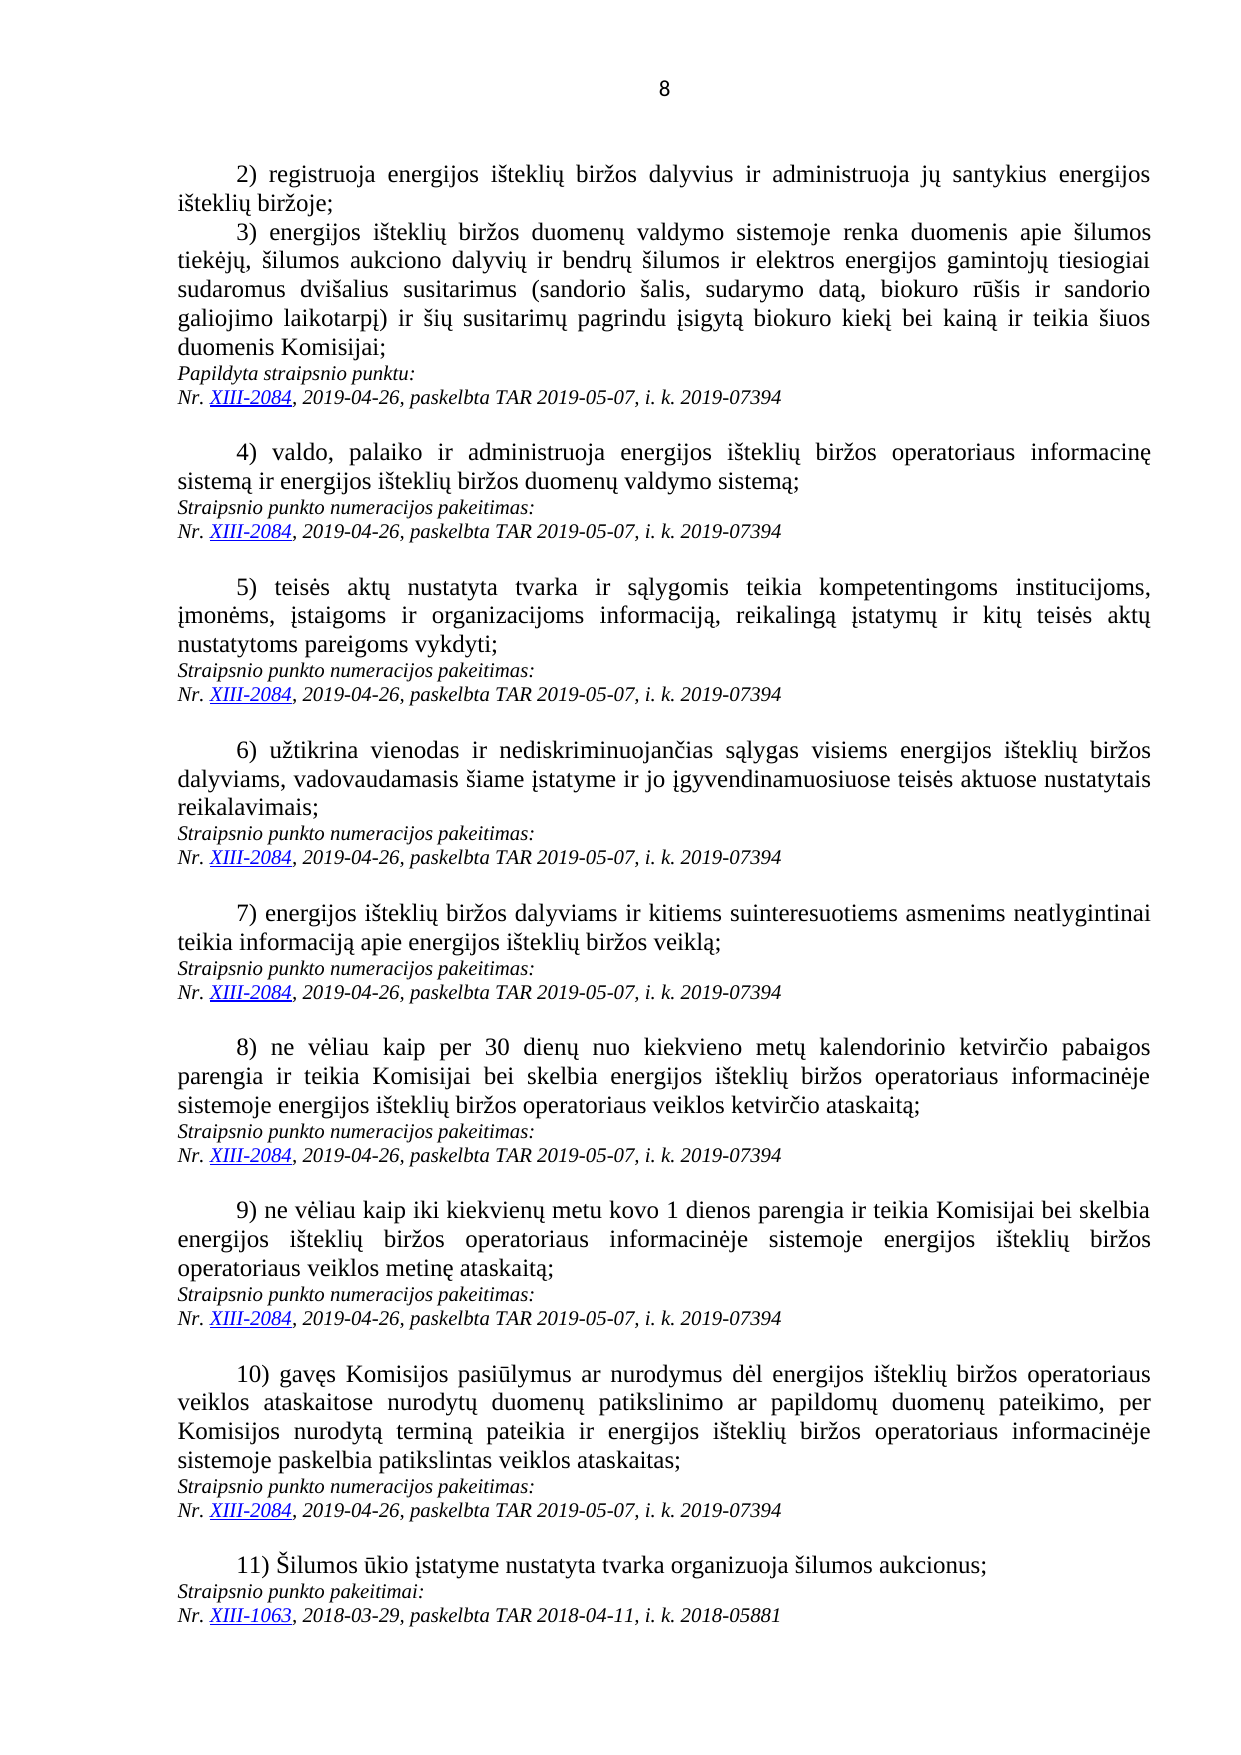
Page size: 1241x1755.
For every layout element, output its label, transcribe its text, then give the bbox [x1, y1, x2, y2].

text Papildyta straipsnio punktu: [177, 361, 1152, 385]
text Nr. XIII-2084, 2019-04-26, paskelbta TAR 2019-05-07, i. k. 2019-07394 [177, 519, 1152, 543]
text 4) valdo, palaiko ir administruoja energijos išteklių biržos operatoriaus informacinę sistemą ir energijos išteklių biržos duomenų valdymo sistemą; [177, 437, 1152, 495]
text 6) užtikrina vienodas ir nediskriminuojančias sąlygas visiems energijos išteklių biržos dalyviams, vadovaudamasis šiame įstatyme ir jo įgyvendinamuosiuose teisės aktuose nustatytais reikalavimais; [177, 735, 1152, 821]
text 2) registruoja energijos išteklių biržos dalyvius ir administruoja jų santykius energijos išteklių biržoje; [177, 159, 1152, 217]
text Straipsnio punkto numeracijos pakeitimas: [177, 821, 1152, 845]
text Nr. XIII-2084, 2019-04-26, paskelbta TAR 2019-05-07, i. k. 2019-07394 [177, 682, 1152, 706]
text 5) teisės aktų nustatyta tvarka ir sąlygomis teikia kompetentingoms institucijoms, įmonėms, įstaigoms ir organizacijoms informaciją, reikalingą įstatymų ir kitų teisės aktų nustatytoms pareigoms vykdyti; [177, 572, 1152, 658]
text Nr. XIII-2084, 2019-04-26, paskelbta TAR 2019-05-07, i. k. 2019-07394 [177, 1498, 1152, 1522]
text 8) ne vėliau kaip per 30 dienų nuo kiekvieno metų kalendorinio ketvirčio pabaigos parengia ir teikia Komisijai bei skelbia energijos išteklių biržos operatoriaus informacinėje sistemoje energijos išteklių biržos operatoriaus veiklos ketvirčio ataskaitą; [177, 1032, 1152, 1119]
text Straipsnio punkto numeracijos pakeitimas: [177, 1282, 1152, 1306]
text 10) gavęs Komisijos pasiūlymus ar nurodymus dėl energijos išteklių biržos operatoriaus veiklos ataskaitose nurodytų duomenų patikslinimo ar papildomų duomenų pateikimo, per Komisijos nurodytą terminą pateikia ir energijos išteklių biržos operatoriaus informacinėje sistemoje paskelbia patikslintas veiklos ataskaitas; [177, 1359, 1152, 1474]
text Nr. XIII-2084, 2019-04-26, paskelbta TAR 2019-05-07, i. k. 2019-07394 [177, 1143, 1152, 1167]
text 9) ne vėliau kaip iki kiekvienų metu kovo 1 dienos parengia ir teikia Komisijai bei skelbia energijos išteklių biržos operatoriaus informacinėje sistemoje energijos išteklių biržos operatoriaus veiklos metinę ataskaitą; [177, 1196, 1152, 1282]
text Nr. XIII-2084, 2019-04-26, paskelbta TAR 2019-05-07, i. k. 2019-07394 [177, 980, 1152, 1004]
text 3) energijos išteklių biržos duomenų valdymo sistemoje renka duomenis apie šilumos tiekėjų, šilumos aukciono dalyvių ir bendrų šilumos ir elektros energijos gamintojų tiesiogiai sudaromus dvišalius susitarimus (sandorio šalis, sudarymo datą, biokuro rūšis ir sandorio galiojimo laikotarpį) ir šių susitarimų pagrindu įsigytą biokuro kiekį bei kainą ir teikia šiuos duomenis Komisijai; [177, 217, 1152, 361]
text Nr. XIII-2084, 2019-04-26, paskelbta TAR 2019-05-07, i. k. 2019-07394 [177, 845, 1152, 869]
text Straipsnio punkto numeracijos pakeitimas: [177, 956, 1152, 980]
text Nr. XIII-2084, 2019-04-26, paskelbta TAR 2019-05-07, i. k. 2019-07394 [177, 385, 1152, 409]
text Straipsnio punkto numeracijos pakeitimas: [177, 1119, 1152, 1143]
text Nr. XIII-1063, 2018-03-29, paskelbta TAR 2018-04-11, i. k. 2018-05881 [177, 1603, 1152, 1627]
text Straipsnio punkto numeracijos pakeitimas: [177, 1474, 1152, 1498]
text Straipsnio punkto pakeitimai: [177, 1579, 1152, 1603]
text Straipsnio punkto numeracijos pakeitimas: [177, 658, 1152, 682]
text 7) energijos išteklių biržos dalyviams ir kitiems suinteresuotiems asmenims neatlygintinai teikia informaciją apie energijos išteklių biržos veiklą; [177, 898, 1152, 956]
text 11) Šilumos ūkio įstatyme nustatyta tvarka organizuoja šilumos aukcionus; [177, 1551, 1152, 1579]
text Nr. XIII-2084, 2019-04-26, paskelbta TAR 2019-05-07, i. k. 2019-07394 [177, 1306, 1152, 1330]
text Straipsnio punkto numeracijos pakeitimas: [177, 495, 1152, 519]
